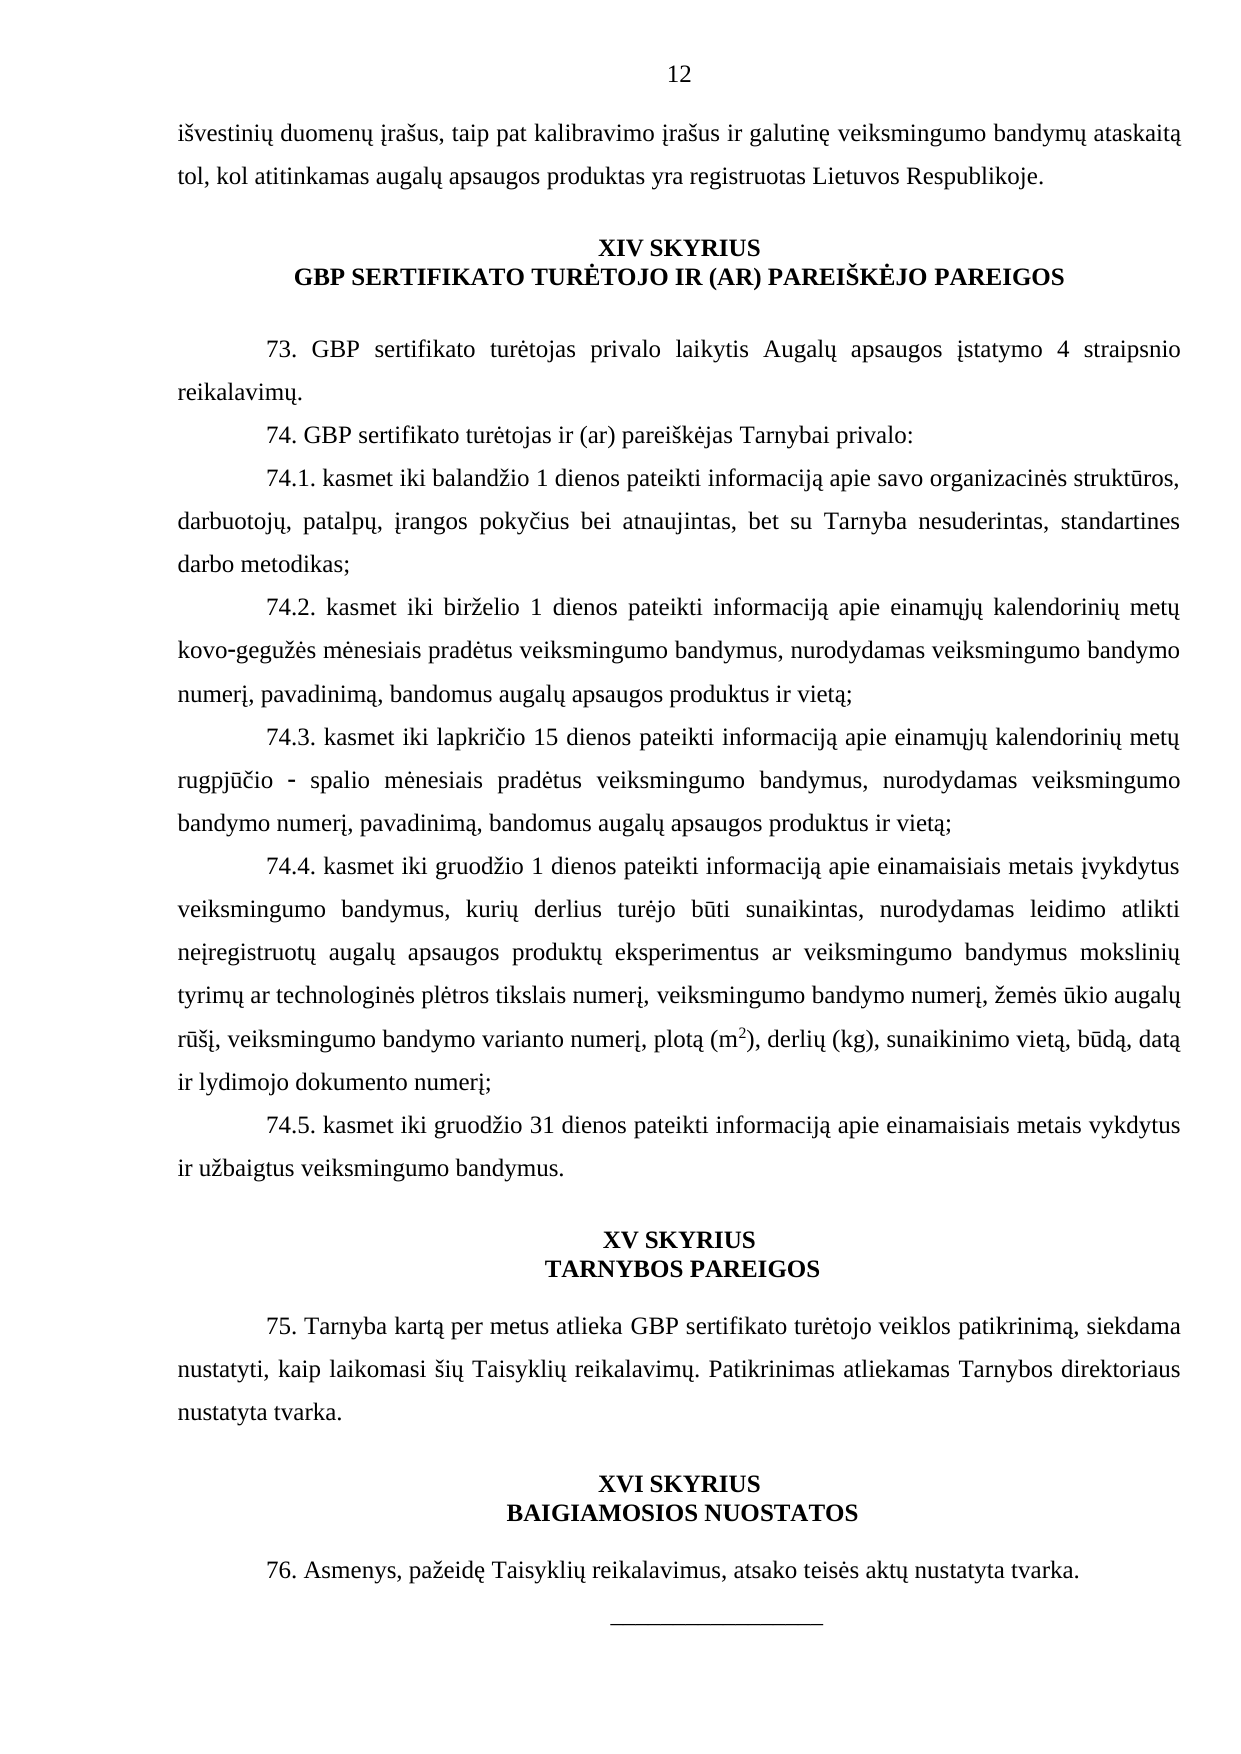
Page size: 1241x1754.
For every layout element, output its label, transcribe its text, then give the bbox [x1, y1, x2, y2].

text 74. GBP sertifikato turėtojas ir (ar) pareiškėjas Tarnybai privalo: [177, 420, 1181, 449]
text TARNYBOS PAREIGOS [177, 1254, 1181, 1282]
text 74.5. kasmet iki gruodžio 31 dienos pateikti informaciją apie einamaisiais metais vykdytus ir užbaigtus veiksmingumo bandymus. [177, 1110, 1181, 1182]
text BAIGIAMOSIOS NUOSTATOS [177, 1498, 1181, 1527]
text GBP SERTIFIKATO TURĖTOJO IR (AR) PAREIŠKĖJO PAREIGOS [177, 262, 1181, 291]
text 74.3. kasmet iki lapkričio 15 dienos pateikti informaciją apie einamųjų kalendorinių metų rugpjūčio  spalio mėnesiais pradėtus veiksmingumo bandymus, nurodydamas veiksmingumo bandymo numerį, pavadinimą, bandomus augalų apsaugos produktus ir vietą; [177, 722, 1181, 837]
text 74.1. kasmet iki balandžio 1 dienos pateikti informaciją apie savo organizacinės struktūros, darbuotojų, patalpų, įrangos pokyčius bei atnaujintas, bet su Tarnyba nesuderintas, standartines darbo metodikas; [177, 463, 1181, 578]
text 75. Tarnyba kartą per metus atlieka GBP sertifikato turėtojo veiklos patikrinimą, siekdama nustatyti, kaip laikomasi šių Taisyklių reikalavimų. Patikrinimas atliekamas Tarnybos direktoriaus nustatyta tvarka. [177, 1311, 1181, 1426]
text XIV SKYRIUS [177, 233, 1181, 262]
text 74.4. kasmet iki gruodžio 1 dienos pateikti informaciją apie einamaisiais metais įvykdytus veiksmingumo bandymus, kurių derlius turėjo būti sunaikintas, nurodydamas leidimo atlikti neįregistruotų augalų apsaugos produktų eksperimentus ar veiksmingumo bandymus mokslinių tyrimų ar technologinės plėtros tikslais numerį, veiksmingumo bandymo numerį, žemės ūkio augalų rūšį, veiksmingumo bandymo varianto numerį, plotą (m2), derlių (kg), sunaikinimo vietą, būdą, datą ir lydimojo dokumento numerį; [177, 851, 1181, 1096]
text _________________ [177, 1599, 1181, 1627]
text 74.2. kasmet iki birželio 1 dienos pateikti informaciją apie einamųjų kalendorinių metų kovogegužės mėnesiais pradėtus veiksmingumo bandymus, nurodydamas veiksmingumo bandymo numerį, pavadinimą, bandomus augalų apsaugos produktus ir vietą; [177, 592, 1181, 707]
text XV SKYRIUS [177, 1225, 1181, 1254]
text 76. Asmenys, pažeidę Taisyklių reikalavimus, atsako teisės aktų nustatyta tvarka. [177, 1556, 1181, 1584]
text išvestinių duomenų įrašus, taip pat kalibravimo įrašus ir galutinę veiksmingumo bandymų ataskaitą tol, kol atitinkamas augalų apsaugos produktas yra registruotas Lietuvos Respublikoje. [177, 118, 1181, 190]
text XVI SKYRIUS [177, 1469, 1181, 1498]
text 73. GBP sertifikato turėtojas privalo laikytis Augalų apsaugos įstatymo 4 straipsnio reikalavimų. [177, 334, 1181, 406]
